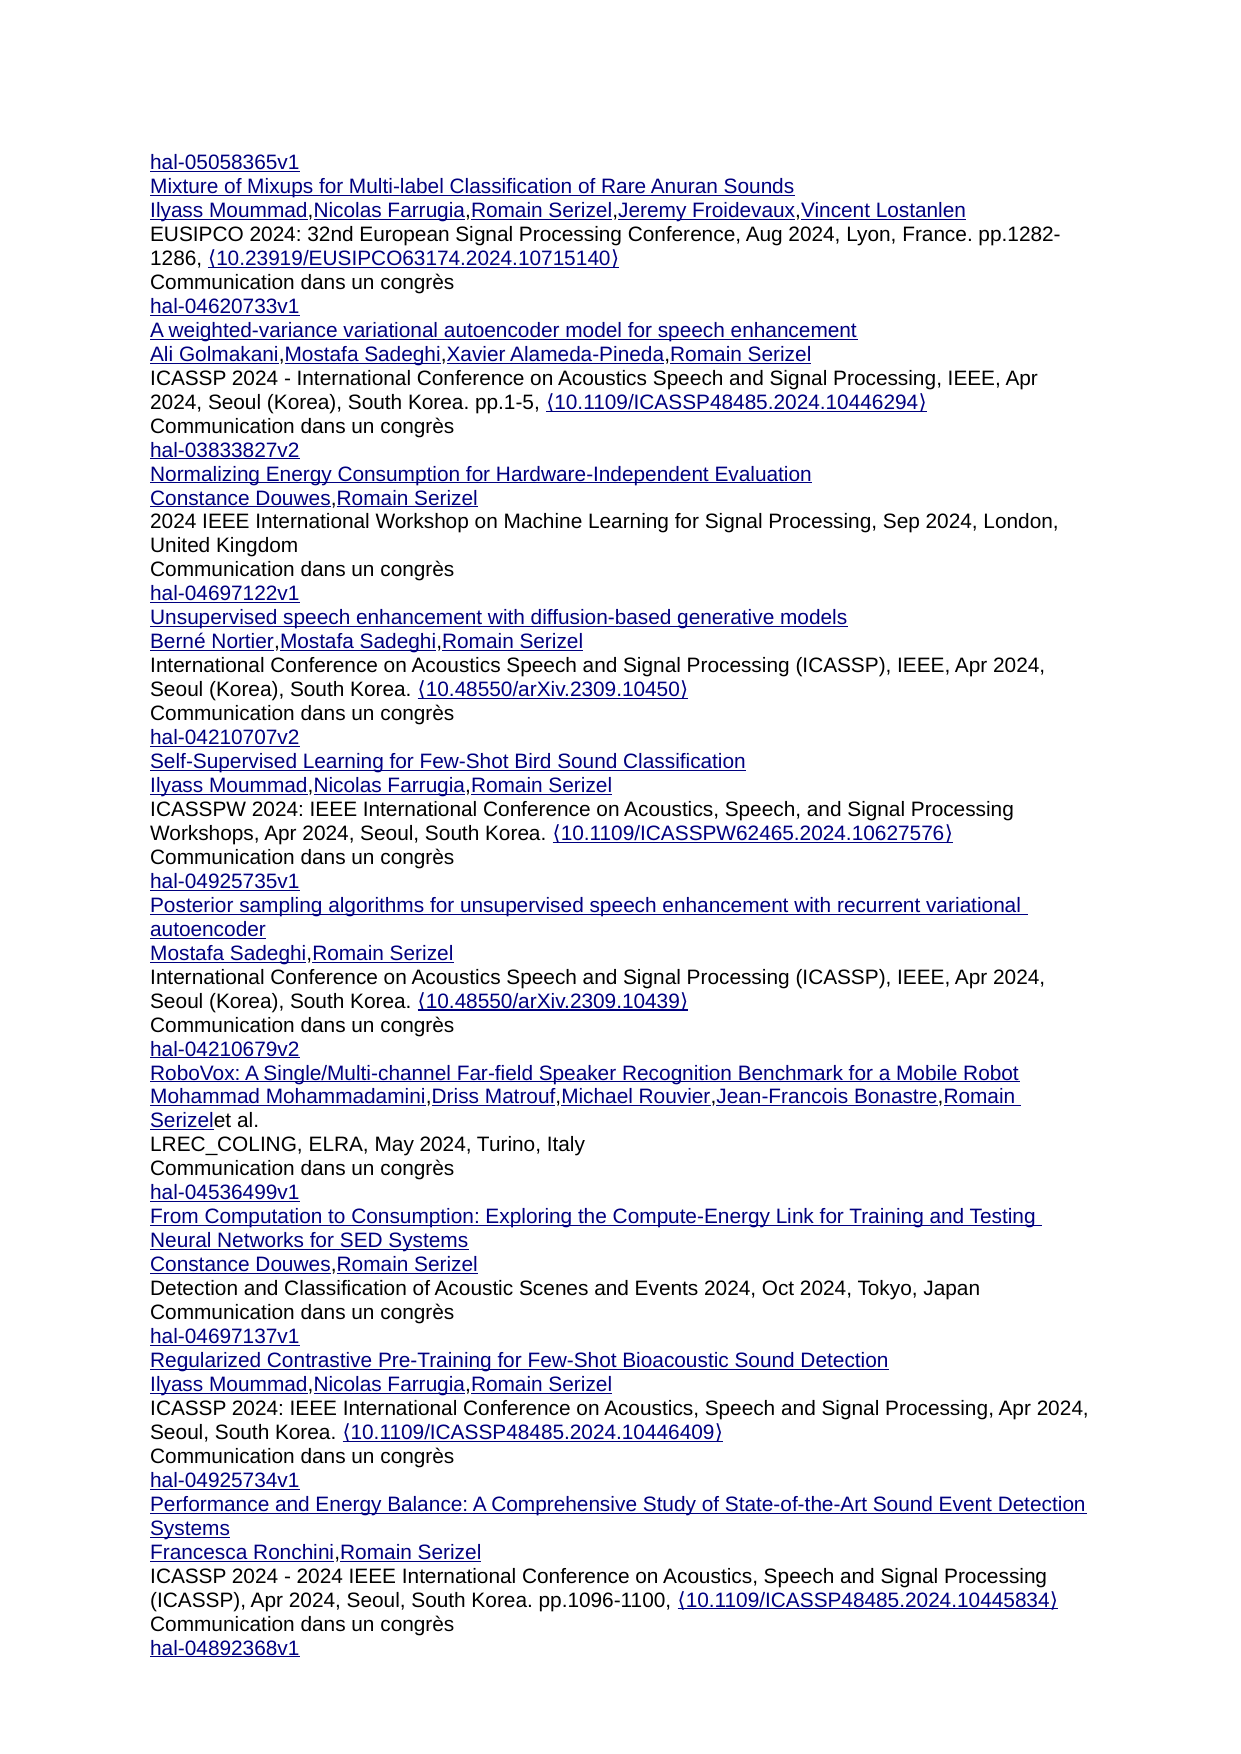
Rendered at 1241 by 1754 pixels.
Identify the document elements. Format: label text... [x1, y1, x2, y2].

table_cell hal-05058365v1 [150, 150, 1090, 174]
table_cell Regularized Contrastive Pre-Training for Few-Shot Bioacoustic Sound Detection Ilyass Moummad,Nicolas Farrugia,Romain Serizel ICASSP 2024: IEEE International Conference on Acoustics, Speech and Signal Processing, Apr 2024, Seoul, South Korea. ⟨10.1109/ICASSP48485.2024.10446409⟩ Communication dans un congrès hal-04925734v1 [150, 1348, 1090, 1492]
table_cell From Computation to Consumption: Exploring the Compute-Energy Link for Training and Testing Neural Networks for SED Systems Constance Douwes,Romain Serizel Detection and Classification of Acoustic Scenes and Events 2024, Oct 2024, Tokyo, Japan Communication dans un congrès hal-04697137v1 [150, 1204, 1090, 1348]
table_cell Performance and Energy Balance: A Comprehensive Study of State-of-the-Art Sound Event Detection Systems Francesca Ronchini,Romain Serizel ICASSP 2024 - 2024 IEEE International Conference on Acoustics, Speech and Signal Processing (ICASSP), Apr 2024, Seoul, South Korea. pp.1096-1100, ⟨10.1109/ICASSP48485.2024.10445834⟩ Communication dans un congrès hal-04892368v1 [150, 1492, 1090, 1659]
table_cell Self-Supervised Learning for Few-Shot Bird Sound Classification Ilyass Moummad,Nicolas Farrugia,Romain Serizel ICASSPW 2024: IEEE International Conference on Acoustics, Speech, and Signal Processing Workshops, Apr 2024, Seoul, South Korea. ⟨10.1109/ICASSPW62465.2024.10627576⟩ Communication dans un congrès hal-04925735v1 [150, 749, 1090, 893]
table_cell Posterior sampling algorithms for unsupervised speech enhancement with recurrent variational autoencoder Mostafa Sadeghi,Romain Serizel International Conference on Acoustics Speech and Signal Processing (ICASSP), IEEE, Apr 2024, Seoul (Korea), South Korea. ⟨10.48550/arXiv.2309.10439⟩ Communication dans un congrès hal-04210679v2 [150, 893, 1090, 1060]
table_cell Mixture of Mixups for Multi-label Classification of Rare Anuran Sounds Ilyass Moummad,Nicolas Farrugia,Romain Serizel,Jeremy Froidevaux,Vincent Lostanlen EUSIPCO 2024: 32nd European Signal Processing Conference, Aug 2024, Lyon, France. pp.1282-1286, ⟨10.23919/EUSIPCO63174.2024.10715140⟩ Communication dans un congrès hal-04620733v1 [150, 174, 1090, 318]
table_cell Unsupervised speech enhancement with diffusion-based generative models Berné Nortier,Mostafa Sadeghi,Romain Serizel International Conference on Acoustics Speech and Signal Processing (ICASSP), IEEE, Apr 2024, Seoul (Korea), South Korea. ⟨10.48550/arXiv.2309.10450⟩ Communication dans un congrès hal-04210707v2 [150, 605, 1090, 749]
table_cell A weighted-variance variational autoencoder model for speech enhancement Ali Golmakani,Mostafa Sadeghi,Xavier Alameda-Pineda,Romain Serizel ICASSP 2024 - International Conference on Acoustics Speech and Signal Processing, IEEE, Apr 2024, Seoul (Korea), South Korea. pp.1-5, ⟨10.1109/ICASSP48485.2024.10446294⟩ Communication dans un congrès hal-03833827v2 [150, 318, 1090, 461]
table_cell RoboVox: A Single/Multi-channel Far-field Speaker Recognition Benchmark for a Mobile Robot Mohammad Mohammadamini,Driss Matrouf,Michael Rouvier,Jean-Francois Bonastre,Romain Serizelet al. LREC_COLING, ELRA, May 2024, Turino, Italy Communication dans un congrès hal-04536499v1 [150, 1060, 1090, 1204]
table_cell Normalizing Energy Consumption for Hardware-Independent Evaluation Constance Douwes,Romain Serizel 2024 IEEE International Workshop on Machine Learning for Signal Processing, Sep 2024, London, United Kingdom Communication dans un congrès hal-04697122v1 [150, 461, 1090, 605]
